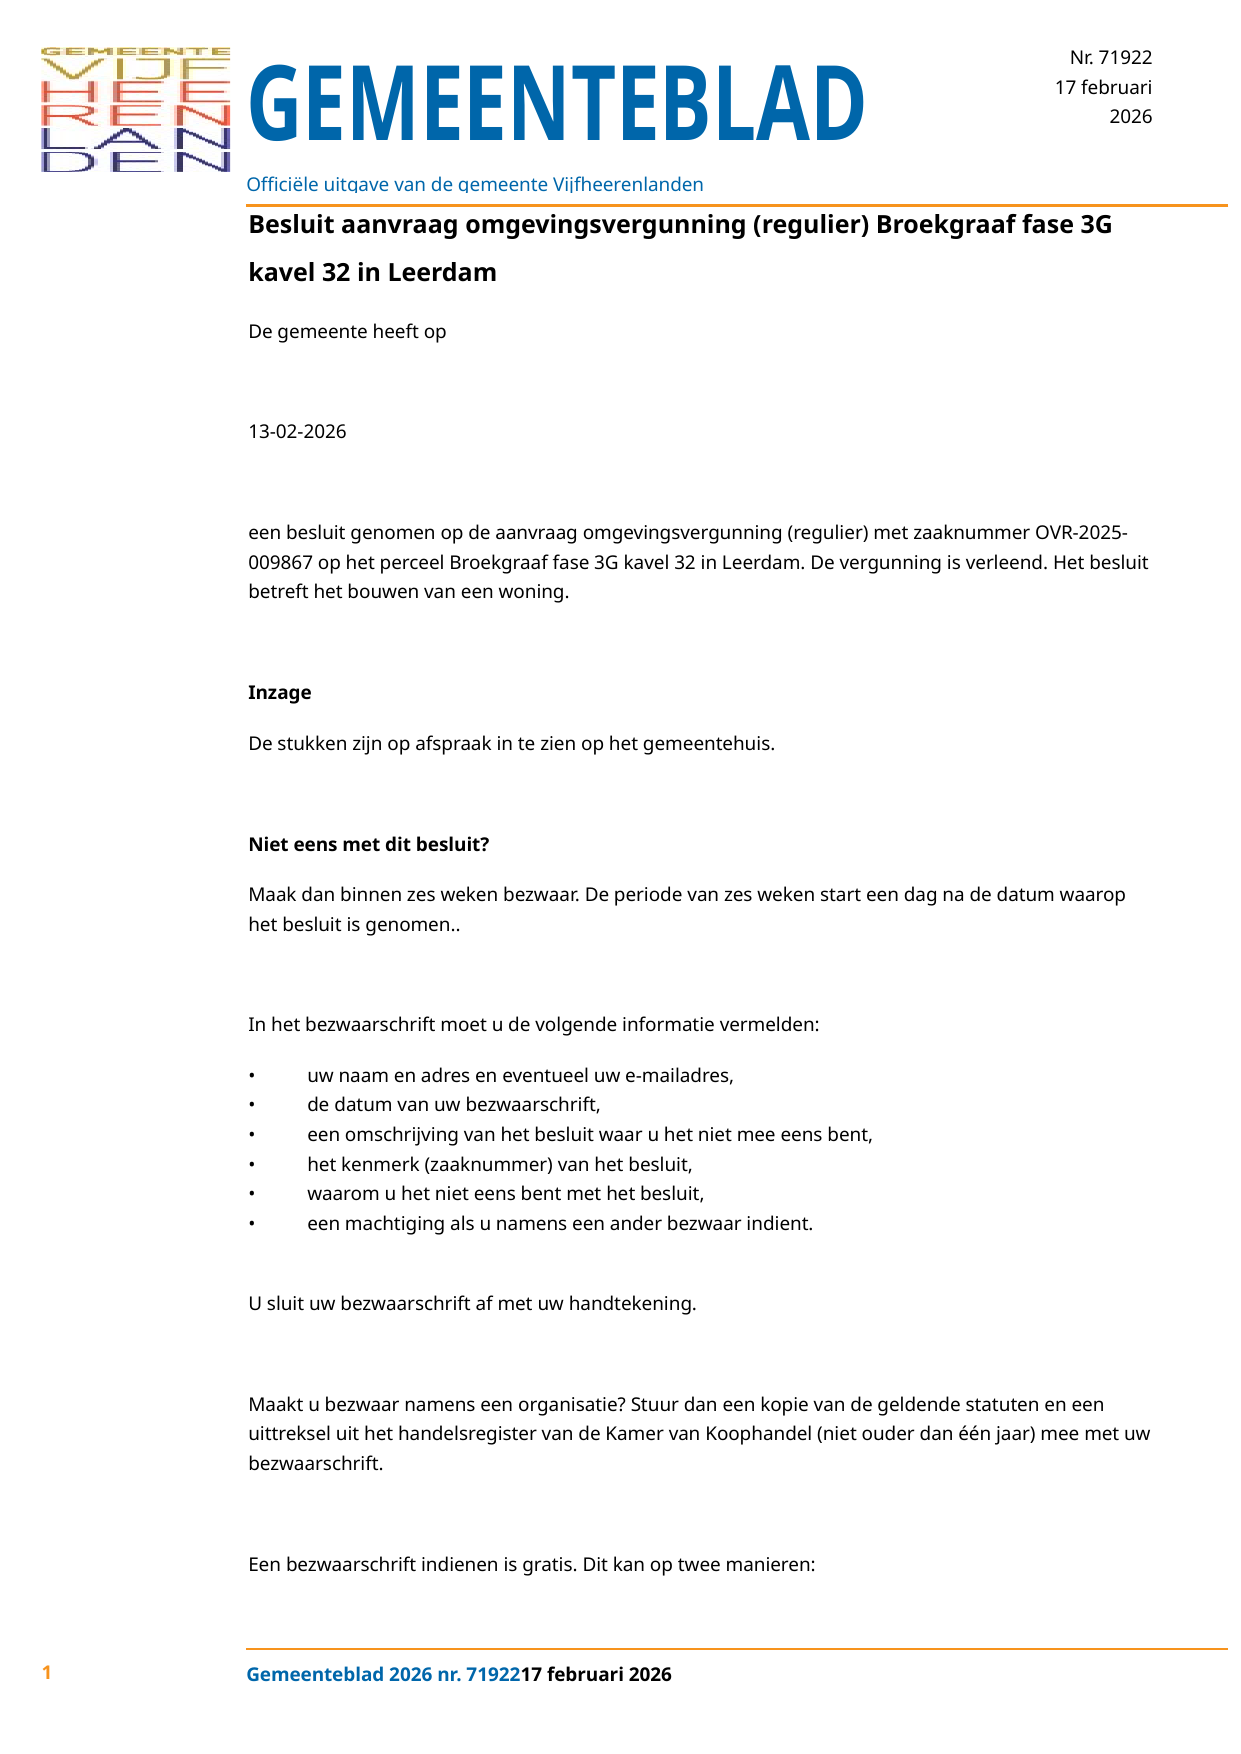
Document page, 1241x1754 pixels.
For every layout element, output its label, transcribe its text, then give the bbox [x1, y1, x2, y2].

text Een bezwaarschrift indienen is gratis. Dit kan op twee manieren: [248, 1551, 1152, 1577]
text In het bezwaarschrift moet u de volgende informatie vermelden: [248, 1012, 1152, 1037]
list waarom u het niet eens bent met het besluit, [248, 1180, 1152, 1206]
text De gemeente heeft op [248, 318, 1152, 344]
text Maak dan binnen zes weken bezwaar. De periode van zes weken start een dag na de datum waarop het besluit is genomen.. [248, 881, 1152, 937]
text U sluit uw bezwaarschrift af met uw handtekening. [248, 1290, 1152, 1316]
list een machtiging als u namens een ander bezwaar indient. [248, 1210, 1152, 1236]
list de datum van uw bezwaarschrift, [248, 1092, 1152, 1117]
list uw naam en adres en eventueel uw e-mailadres, [248, 1062, 1152, 1088]
text een besluit genomen op de aanvraag omgevingsvergunning (regulier) met zaaknummer OVR-2025-009867 op het perceel Broekgraaf fase 3G kavel 32 in Leerdam. De vergunning is verleend. Het besluit betreft het bouwen van een woning. [248, 519, 1152, 604]
text Inzage [248, 679, 1152, 705]
text Niet eens met dit besluit? [248, 831, 1152, 857]
list een omschrijving van het besluit waar u het niet mee eens bent, [248, 1121, 1152, 1147]
text 13-02-2026 [248, 419, 1152, 444]
text Besluit aanvraag omgevingsvergunning (regulier) Broekgraaf fase 3G kavel 32 in Leerdam [248, 207, 1152, 288]
list het kenmerk (zaaknummer) van het besluit, [248, 1151, 1152, 1177]
text De stukken zijn op afspraak in te zien op het gemeentehuis. [248, 730, 1152, 756]
text Maakt u bezwaar namens een organisatie? Stuur dan een kopie van de geldende statuten en een uittreksel uit het handelsregister van de Kamer van Koophandel (niet ouder dan één jaar) mee met uw bezwaarschrift. [248, 1391, 1152, 1476]
picture [41, 47, 231, 172]
